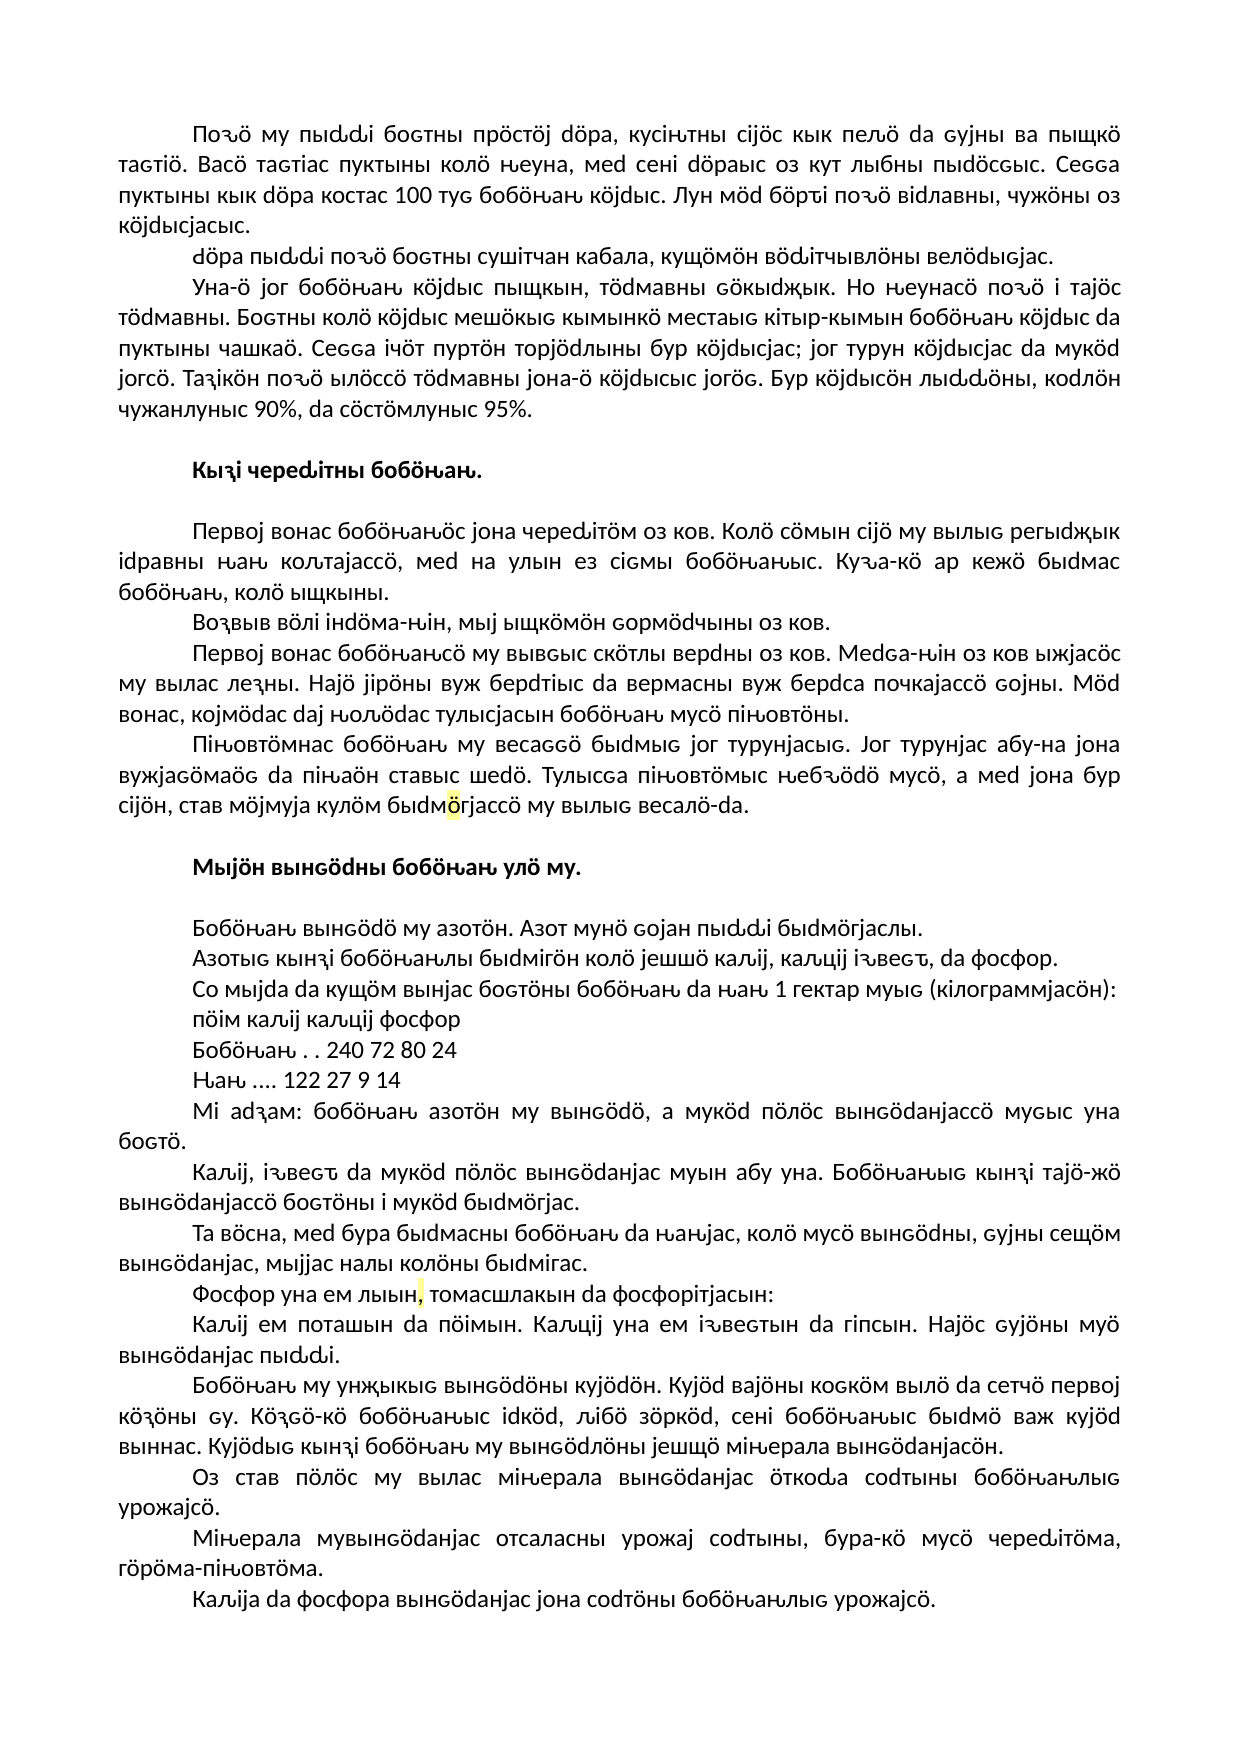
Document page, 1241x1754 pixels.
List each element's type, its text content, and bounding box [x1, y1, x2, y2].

text Бобӧԋаԋ му унҗыкыԍ вынԍӧԁӧны кујӧԁӧн. Кујӧԁ вајӧны коԍкӧм вылӧ ԁа сетчӧ первој кӧԇӧны ԍу. Кӧԇԍӧ-кӧ бобӧԋаԋыс іԁкӧԁ, ԉібӧ зӧркӧԁ, сені бобӧԋаԋыс быԁмӧ важ кујӧԁ выннас. Кујӧԁыԍ кынԇі бобӧԋаԋ му вынԍӧԁлӧны јешщӧ міԋерала вынԍӧԁанјасӧн. [118, 1369, 1122, 1461]
text Та вӧсна, меԁ бура быԁмасны бобӧԋаԋ ԁа ԋаԋјас, колӧ мусӧ вынԍӧԁны, ԍујны сещӧм вынԍӧԁанјас, мыјјас налы колӧны быԁмігас. [118, 1217, 1122, 1278]
text Ԋаԋ .... 122 27 9 14 [118, 1064, 1122, 1095]
text Ԁӧра пыԃԃі поԅӧ боԍтны сушітчан кабала, кущӧмӧн вӧԃітчывлӧны велӧԁыԍјас. [118, 240, 1122, 271]
text Бобӧԋаԋ вынԍӧԁӧ му азотӧн. Азот мунӧ ԍојан пыԃԃі быԁмӧгјаслы. [118, 912, 1122, 942]
text Каԉіја ԁа фосфора вынԍӧԁанјас јона соԁтӧны бобӧԋаԋлыԍ урожајсӧ. [118, 1583, 1122, 1614]
text пӧім каԉіј каԉціј фосфор [118, 1003, 1122, 1034]
text Фосфор уна ем лыын, томасшлакын ԁа фосфорітјасын: [118, 1278, 1122, 1308]
text Мыјӧн вынԍӧԁны бобӧԋаԋ улӧ му. [118, 851, 1122, 881]
text Каԉіј, іԅвеԍԏ ԁа мукӧԁ пӧлӧс вынԍӧԁанјас муын абу уна. Бобӧԋаԋыԍ кынԇі тајӧ-жӧ вынԍӧԁанјассӧ боԍтӧны і мукӧԁ быԁмӧгјас. [118, 1156, 1122, 1217]
text Оз став пӧлӧс му вылас міԋерала вынԍӧԁанјас ӧткоԃа соԁтыны бобӧԋаԋлыԍ урожајсӧ. [118, 1461, 1122, 1522]
text Поԅӧ му пыԃԃі боԍтны прӧстӧј ԁӧра, кусіԋтны сіјӧс кык пеԉӧ ԁа ԍујны ва пыщкӧ таԍтіӧ. Васӧ таԍтіас пуктыны колӧ ԋеуна, меԁ сені ԁӧраыс оз кут лыбны пыԁӧсԍыс. Сеԍԍа пуктыны кык ԁӧра костас 100 туԍ бобӧԋаԋ кӧјԁыс. Лун мӧԁ бӧрԏі поԅӧ віԁлавны, чужӧны оз кӧјԁысјасыс. [118, 118, 1122, 240]
text Азотыԍ кынԇі бобӧԋаԋлы быԁмігӧн колӧ јешшӧ каԉіј, каԉціј іԅвеԍԏ, ԁа фосфор. [118, 942, 1122, 973]
text Каԉіј ем поташын ԁа пӧімын. Каԉціј уна ем іԅвеԍтын ԁа гіпсын. Најӧс ԍујӧны муӧ вынԍӧԁанјас пыԃԃі. [118, 1308, 1122, 1369]
text Со мыјԁа ԁа кущӧм вынјас боԍтӧны бобӧԋаԋ ԁа ԋаԋ 1 гектар муыԍ (кілограммјасӧн): [118, 973, 1122, 1003]
text Воԇвыв вӧлі інԁӧма-ԋін, мыј ыщкӧмӧн ԍормӧԁчыны оз ков. [118, 606, 1122, 637]
text Мі аԁԇам: бобӧԋаԋ азотӧн му вынԍӧԁӧ, а мукӧԁ пӧлӧс вынԍӧԁанјассӧ муԍыс уна боԍтӧ. [118, 1095, 1122, 1156]
text Первој вонас бобӧԋаԋӧс јона череԃітӧм оз ков. Колӧ сӧмын сіјӧ му вылыԍ регыԁҗык іԁравны ԋаԋ коԉтајассӧ, меԁ на улын ез сіԍмы бобӧԋаԋыс. Куԅа-кӧ ар кежӧ быԁмас бобӧԋаԋ, колӧ ыщкыны. [118, 515, 1122, 606]
text Кыԇі череԃітны бобӧԋаԋ. [118, 454, 1122, 484]
text Піԋовтӧмнас бобӧԋаԋ му весаԍԍӧ быԁмыԍ јог турунјасыԍ. Јог турунјас абу-на јона вужјаԍӧмаӧԍ ԁа піԋаӧн ставыс шеԁӧ. Тулысԍа піԋовтӧмыс ԋебԅӧԁӧ мусӧ, а меԁ јона бур сіјӧн, став мӧјмуја кулӧм быԁмӧгјассӧ му вылыԍ весалӧ-ԁа. [118, 728, 1122, 820]
text Первој вонас бобӧԋаԋсӧ му вывԍыс скӧтлы верԁны оз ков. Меԁԍа-ԋін оз ков ыжјасӧс му вылас леԇны. Најӧ јірӧны вуж берԁтіыс ԁа вермасны вуж берԁса почкајассӧ ԍојны. Мӧԁ вонас, којмӧԁас ԁај ԋоԉӧԁас тулысјасын бобӧԋаԋ мусӧ піԋовтӧны. [118, 637, 1122, 728]
text Уна-ӧ јог бобӧԋаԋ кӧјԁыс пыщкын, тӧԁмавны ԍӧкыԁҗык. Но ԋеунасӧ поԅӧ і тајӧс тӧԁмавны. Боԍтны колӧ кӧјԁыс мешӧкыԍ кымынкӧ местаыԍ кітыр-кымын бобӧԋаԋ кӧјԁыс ԁа пуктыны чашкаӧ. Сеԍԍа ічӧт пуртӧн торјӧԁлыны бур кӧјԁысјас; јог турун кӧјԁысјас ԁа мукӧԁ јогсӧ. Таԇікӧн поԅӧ ылӧссӧ тӧԁмавны јона-ӧ кӧјԁысыс јогӧԍ. Бур кӧјԁысӧн лыԃԃӧны, коԁлӧн чужанлуныс 90%, ԁа сӧстӧмлуныс 95%. [118, 271, 1122, 423]
text Бобӧԋаԋ . . 240 72 80 24 [118, 1034, 1122, 1064]
text Міԋерала мувынԍӧԁанјас отсаласны урожај соԁтыны, бура-кӧ мусӧ череԃітӧма, гӧрӧма-піԋовтӧма. [118, 1522, 1122, 1583]
